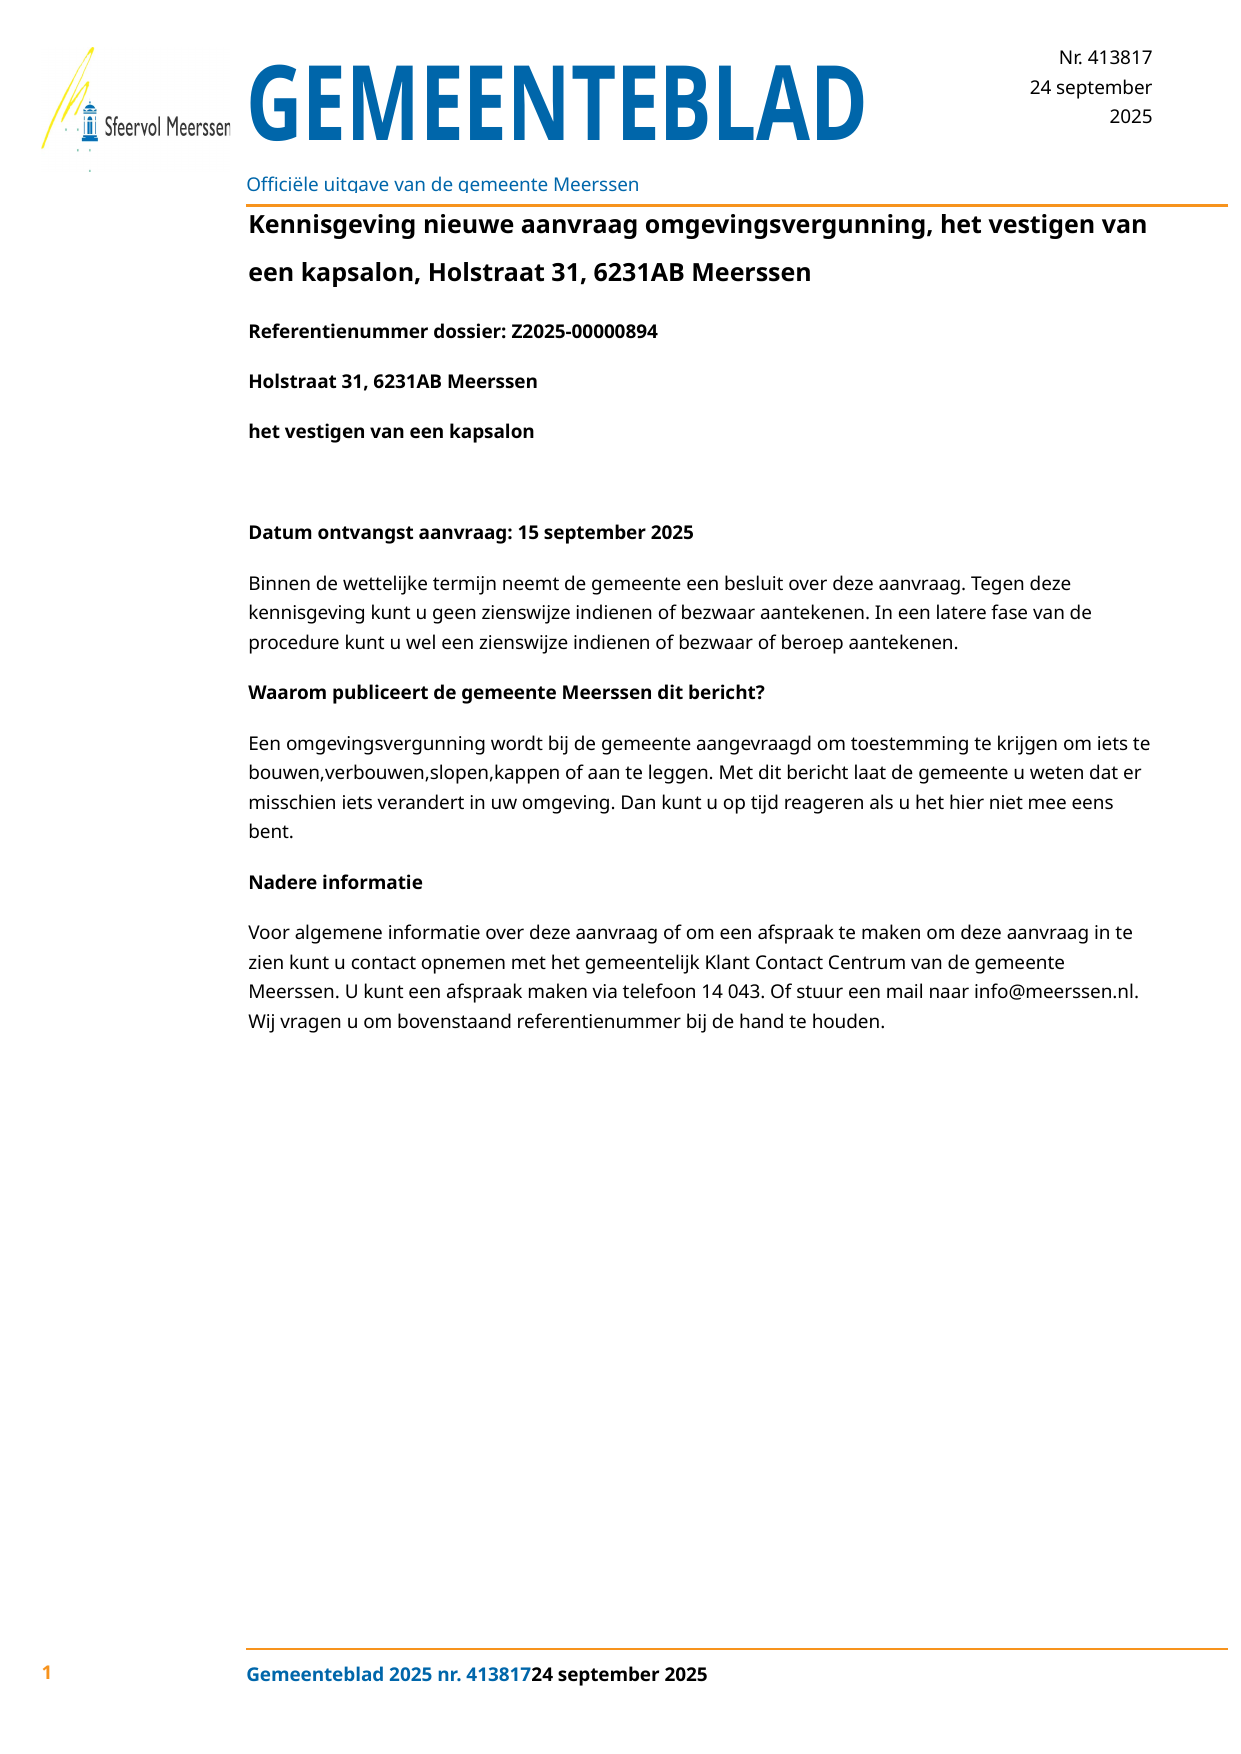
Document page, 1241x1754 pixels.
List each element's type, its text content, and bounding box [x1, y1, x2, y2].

text Kennisgeving nieuwe aanvraag omgevingsvergunning, het vestigen van een kapsalon, Holstraat 31, 6231AB Meerssen [248, 207, 1152, 288]
picture [41, 47, 231, 172]
text Een omgevingsvergunning wordt bij de gemeente aangevraagd om toestemming te krijgen om iets te bouwen,verbouwen,slopen,kappen of aan te leggen. Met dit bericht laat de gemeente u weten dat er misschien iets verandert in uw omgeving. Dan kunt u op tijd reageren als u het hier niet mee eens bent. [248, 730, 1152, 844]
text Referentienummer dossier: Z2025-00000894 [248, 318, 1152, 344]
text Datum ontvangst aanvraag: 15 september 2025 [248, 519, 1152, 545]
text Binnen de wettelijke termijn neemt de gemeente een besluit over deze aanvraag. Tegen deze kennisgeving kunt u geen zienswijze indienen of bezwaar aantekenen. In een latere fase van de procedure kunt u wel een zienswijze indienen of bezwaar of beroep aantekenen. [248, 570, 1152, 655]
text het vestigen van een kapsalon [248, 419, 1152, 444]
text Holstraat 31, 6231AB Meerssen [248, 368, 1152, 394]
text Nadere informatie [248, 869, 1152, 895]
text Waarom publiceert de gemeente Meerssen dit bericht? [248, 679, 1152, 705]
text Voor algemene informatie over deze aanvraag of om een afspraak te maken om deze aanvraag in te zien kunt u contact opnemen met het gemeentelijk Klant Contact Centrum van de gemeente Meerssen. U kunt een afspraak maken via telefoon 14 043. Of stuur een mail naar info@meerssen.nl. Wij vragen u om bovenstaand referentienummer bij de hand te houden. [248, 919, 1152, 1034]
